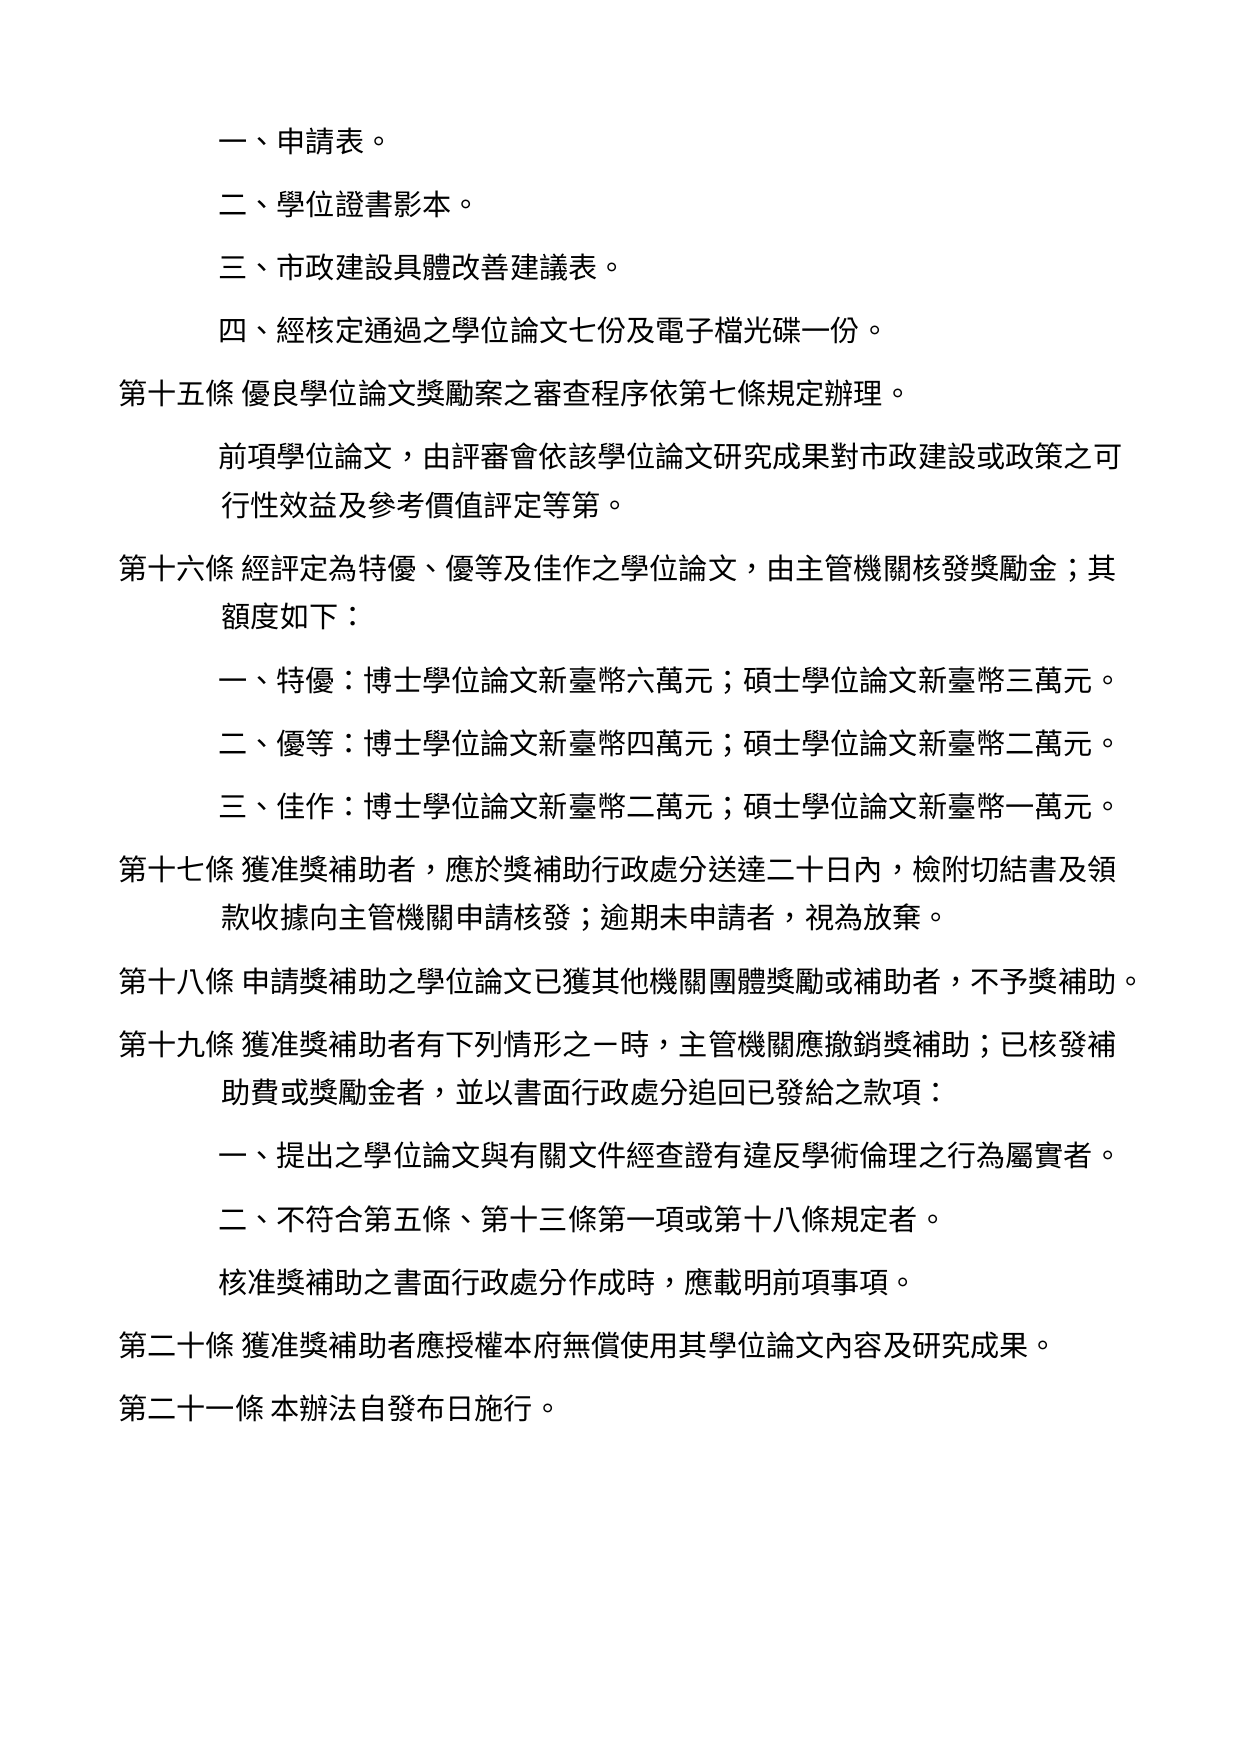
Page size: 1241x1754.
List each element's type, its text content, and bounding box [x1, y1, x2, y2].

text 二、不符合第五條、第十三條第一項或第十八條規定者。 [218, 1196, 1122, 1238]
text 第十八條 申請獎補助之學位論文已獲其他機關團體獎勵或補助者，不予獎補助。 [118, 958, 1122, 1000]
text 一、提出之學位論文與有關文件經查證有違反學術倫理之行為屬實者。 [218, 1133, 1122, 1175]
text 一、特優：博士學位論文新臺幣六萬元；碩士學位論文新臺幣三萬元。 [218, 657, 1122, 699]
text 核准獎補助之書面行政處分作成時，應載明前項事項。 [218, 1259, 1122, 1301]
text 四、經核定通過之學位論文七份及電子檔光碟一份。 [218, 307, 1122, 350]
text 一、申請表。 [218, 118, 1122, 160]
text 第十六條 經評定為特優、優等及佳作之學位論文，由主管機關核發獎勵金；其額度如下： [118, 545, 1122, 636]
text 第十五條 優良學位論文獎勵案之審查程序依第七條規定辦理。 [118, 371, 1122, 413]
text 二、優等：博士學位論文新臺幣四萬元；碩士學位論文新臺幣二萬元。 [218, 720, 1122, 762]
text 二、學位證書影本。 [218, 181, 1122, 223]
text 第二十條 獲准獎補助者應授權本府無償使用其學位論文內容及研究成果。 [118, 1322, 1122, 1364]
text 第十七條 獲准獎補助者，應於獎補助行政處分送達二十日內，檢附切結書及領款收據向主管機關申請核發；逾期未申請者，視為放棄。 [118, 846, 1122, 937]
text 前項學位論文，由評審會依該學位論文研究成果對市政建設或政策之可行性效益及參考價值評定等第。 [218, 434, 1122, 524]
text 第二十一條 本辦法自發布日施行。 [118, 1385, 1122, 1428]
text 三、市政建設具體改善建議表。 [218, 244, 1122, 287]
text 三、佳作：博士學位論文新臺幣二萬元；碩士學位論文新臺幣一萬元。 [218, 783, 1122, 826]
text 第十九條 獲准獎補助者有下列情形之ㄧ時，主管機關應撤銷獎補助；已核發補助費或獎勵金者，並以書面行政處分追回已發給之款項： [118, 1021, 1122, 1112]
